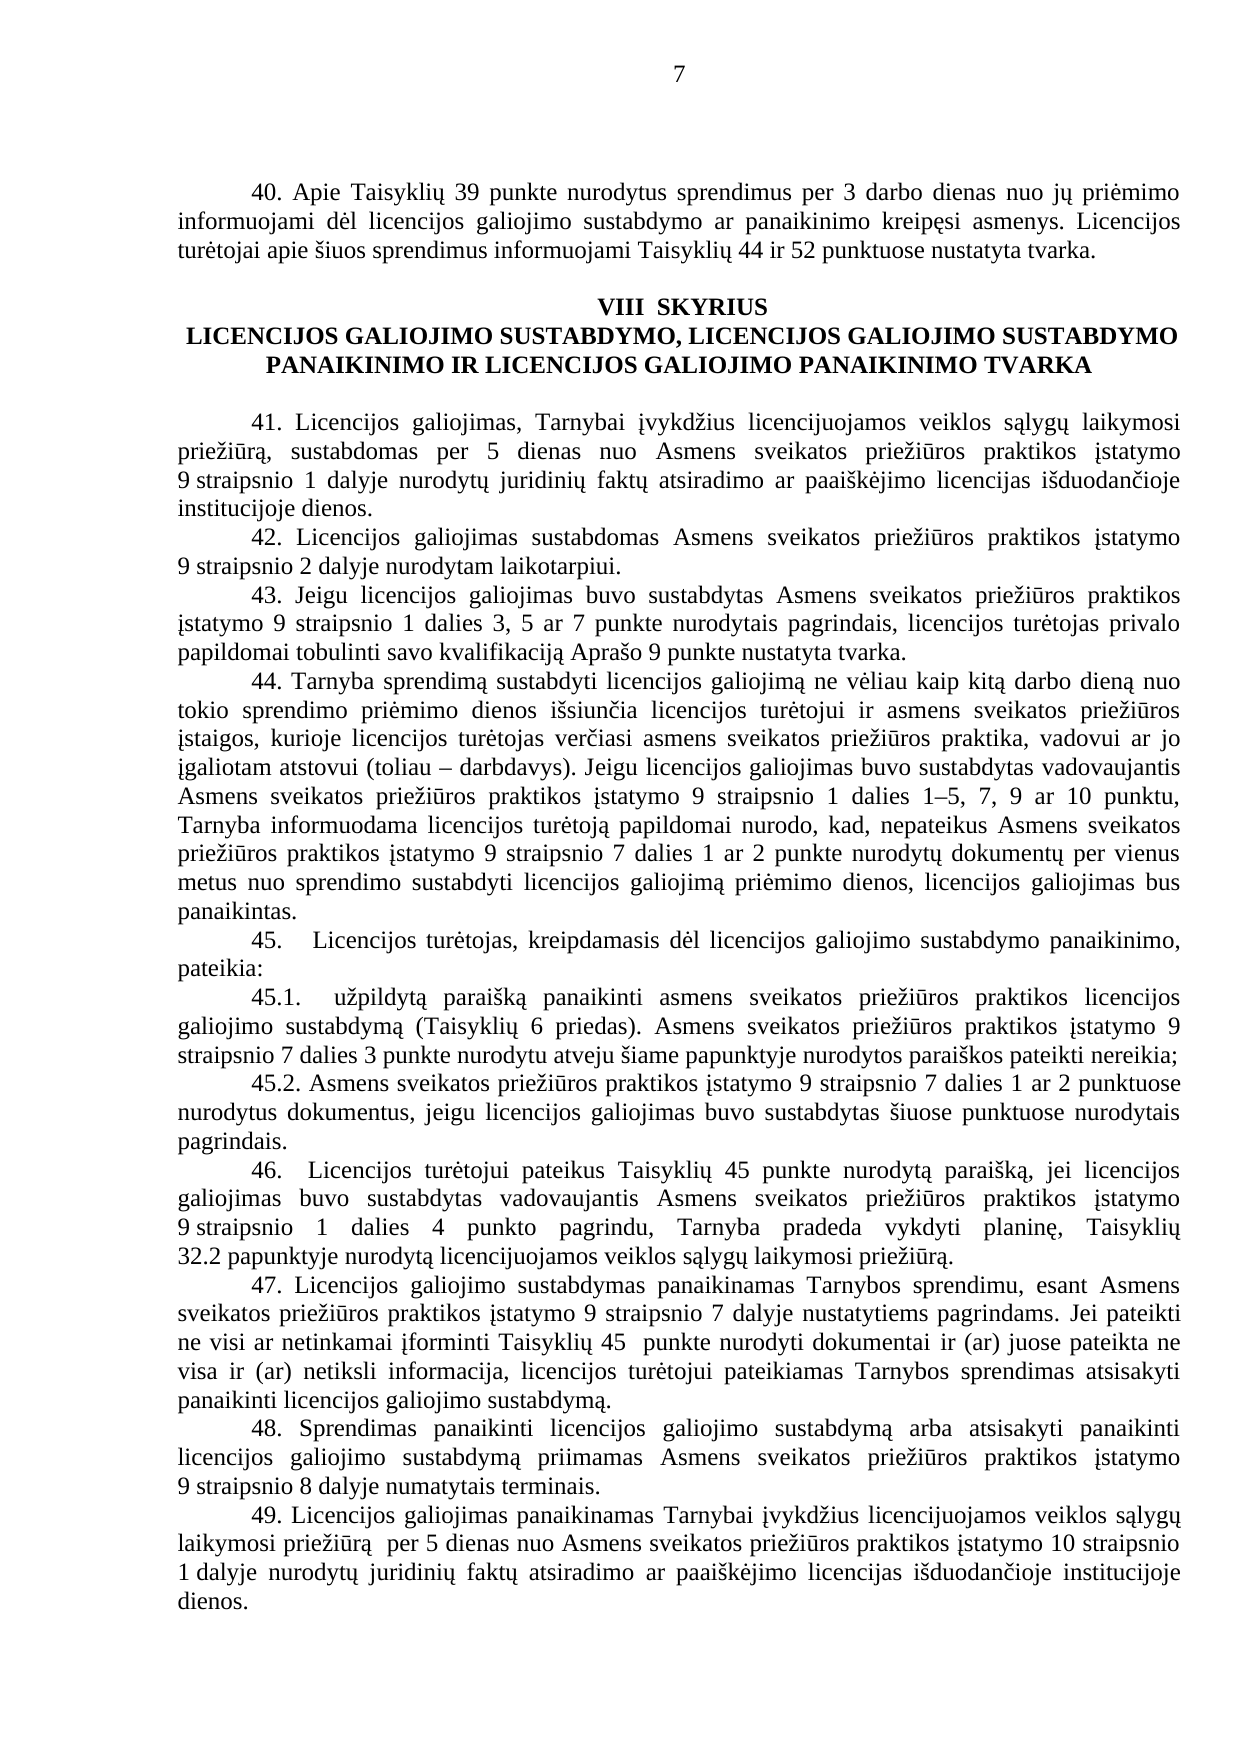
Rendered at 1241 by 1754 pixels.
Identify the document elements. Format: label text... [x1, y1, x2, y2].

text 45.2. Asmens sveikatos priežiūros praktikos įstatymo 9 straipsnio 7 dalies 1 ar 2 punktuose nurodytus dokumentus, jeigu licencijos galiojimas buvo sustabdytas šiuose punktuose nurodytais pagrindais. [177, 1068, 1181, 1155]
text LICENCIJOS GALIOJIMO SUSTABDYMO, LICENCIJOS GALIOJIMO SUSTABDYMO PANAIKINIMO IR LICENCIJOS GALIOJIMO PANAIKINIMO tvarka [177, 321, 1181, 378]
text 44. Tarnyba sprendimą sustabdyti licencijos galiojimą ne vėliau kaip kitą darbo dieną nuo tokio sprendimo priėmimo dienos išsiunčia licencijos turėtojui ir asmens sveikatos priežiūros įstaigos, kurioje licencijos turėtojas verčiasi asmens sveikatos priežiūros praktika, vadovui ar jo įgaliotam atstovui (toliau – darbdavys). Jeigu licencijos galiojimas buvo sustabdytas vadovaujantis Asmens sveikatos priežiūros praktikos įstatymo 9 straipsnio 1 dalies 1–5, 7, 9 ar 10 punktu, Tarnyba informuodama licencijos turėtoją papildomai nurodo, kad, nepateikus Asmens sveikatos priežiūros praktikos įstatymo 9 straipsnio 7 dalies 1 ar 2 punkte nurodytų dokumentų per vienus metus nuo sprendimo sustabdyti licencijos galiojimą priėmimo dienos, licencijos galiojimas bus panaikintas. [177, 666, 1181, 925]
text 45.1. užpildytą paraišką panaikinti asmens sveikatos priežiūros praktikos licencijos galiojimo sustabdymą (Taisyklių 6 priedas). Asmens sveikatos priežiūros praktikos įstatymo 9 straipsnio 7 dalies 3 punkte nurodytu atveju šiame papunktyje nurodytos paraiškos pateikti nereikia; [177, 982, 1181, 1068]
text 42. Licencijos galiojimas sustabdomas Asmens sveikatos priežiūros praktikos įstatymo 9 straipsnio 2 dalyje nurodytam laikotarpiui. [177, 522, 1181, 580]
text 48. Sprendimas panaikinti licencijos galiojimo sustabdymą arba atsisakyti panaikinti licencijos galiojimo sustabdymą priimamas Asmens sveikatos priežiūros praktikos įstatymo 9 straipsnio 8 dalyje numatytais terminais. [177, 1413, 1181, 1500]
text 41. Licencijos galiojimas, Tarnybai įvykdžius licencijuojamos veiklos sąlygų laikymosi priežiūrą, sustabdomas per 5 dienas nuo Asmens sveikatos priežiūros praktikos įstatymo 9 straipsnio 1 dalyje nurodytų juridinių faktų atsiradimo ar paaiškėjimo licencijas išduodančioje institucijoje dienos. [177, 407, 1181, 522]
text VIII skyrius [177, 292, 1181, 321]
text 46. Licencijos turėtojui pateikus Taisyklių 45 punkte nurodytą paraišką, jei licencijos galiojimas buvo sustabdytas vadovaujantis Asmens sveikatos priežiūros praktikos įstatymo 9 straipsnio 1 dalies 4 punkto pagrindu, Tarnyba pradeda vykdyti planinę, Taisyklių 32.2 papunktyje nurodytą licencijuojamos veiklos sąlygų laikymosi priežiūrą. [177, 1155, 1181, 1270]
text 45. Licencijos turėtojas, kreipdamasis dėl licencijos galiojimo sustabdymo panaikinimo, pateikia: [177, 925, 1181, 982]
text 47. Licencijos galiojimo sustabdymas panaikinamas Tarnybos sprendimu, esant Asmens sveikatos priežiūros praktikos įstatymo 9 straipsnio 7 dalyje nustatytiems pagrindams. Jei pateikti ne visi ar netinkamai įforminti Taisyklių 45 punkte nurodyti dokumentai ir (ar) juose pateikta ne visa ir (ar) netiksli informacija, licencijos turėtojui pateikiamas Tarnybos sprendimas atsisakyti panaikinti licencijos galiojimo sustabdymą. [177, 1270, 1181, 1413]
text 43. Jeigu licencijos galiojimas buvo sustabdytas Asmens sveikatos priežiūros praktikos įstatymo 9 straipsnio 1 dalies 3, 5 ar 7 punkte nurodytais pagrindais, licencijos turėtojas privalo papildomai tobulinti savo kvalifikaciją Aprašo 9 punkte nustatyta tvarka. [177, 580, 1181, 666]
text 49. Licencijos galiojimas panaikinamas Tarnybai įvykdžius licencijuojamos veiklos sąlygų laikymosi priežiūrą per 5 dienas nuo Asmens sveikatos priežiūros praktikos įstatymo 10 straipsnio 1 dalyje nurodytų juridinių faktų atsiradimo ar paaiškėjimo licencijas išduodančioje institucijoje dienos. [177, 1500, 1181, 1615]
text 40. Apie Taisyklių 39 punkte nurodytus sprendimus per 3 darbo dienas nuo jų priėmimo informuojami dėl licencijos galiojimo sustabdymo ar panaikinimo kreipęsi asmenys. Licencijos turėtojai apie šiuos sprendimus informuojami Taisyklių 44 ir 52 punktuose nustatyta tvarka. [177, 177, 1181, 263]
